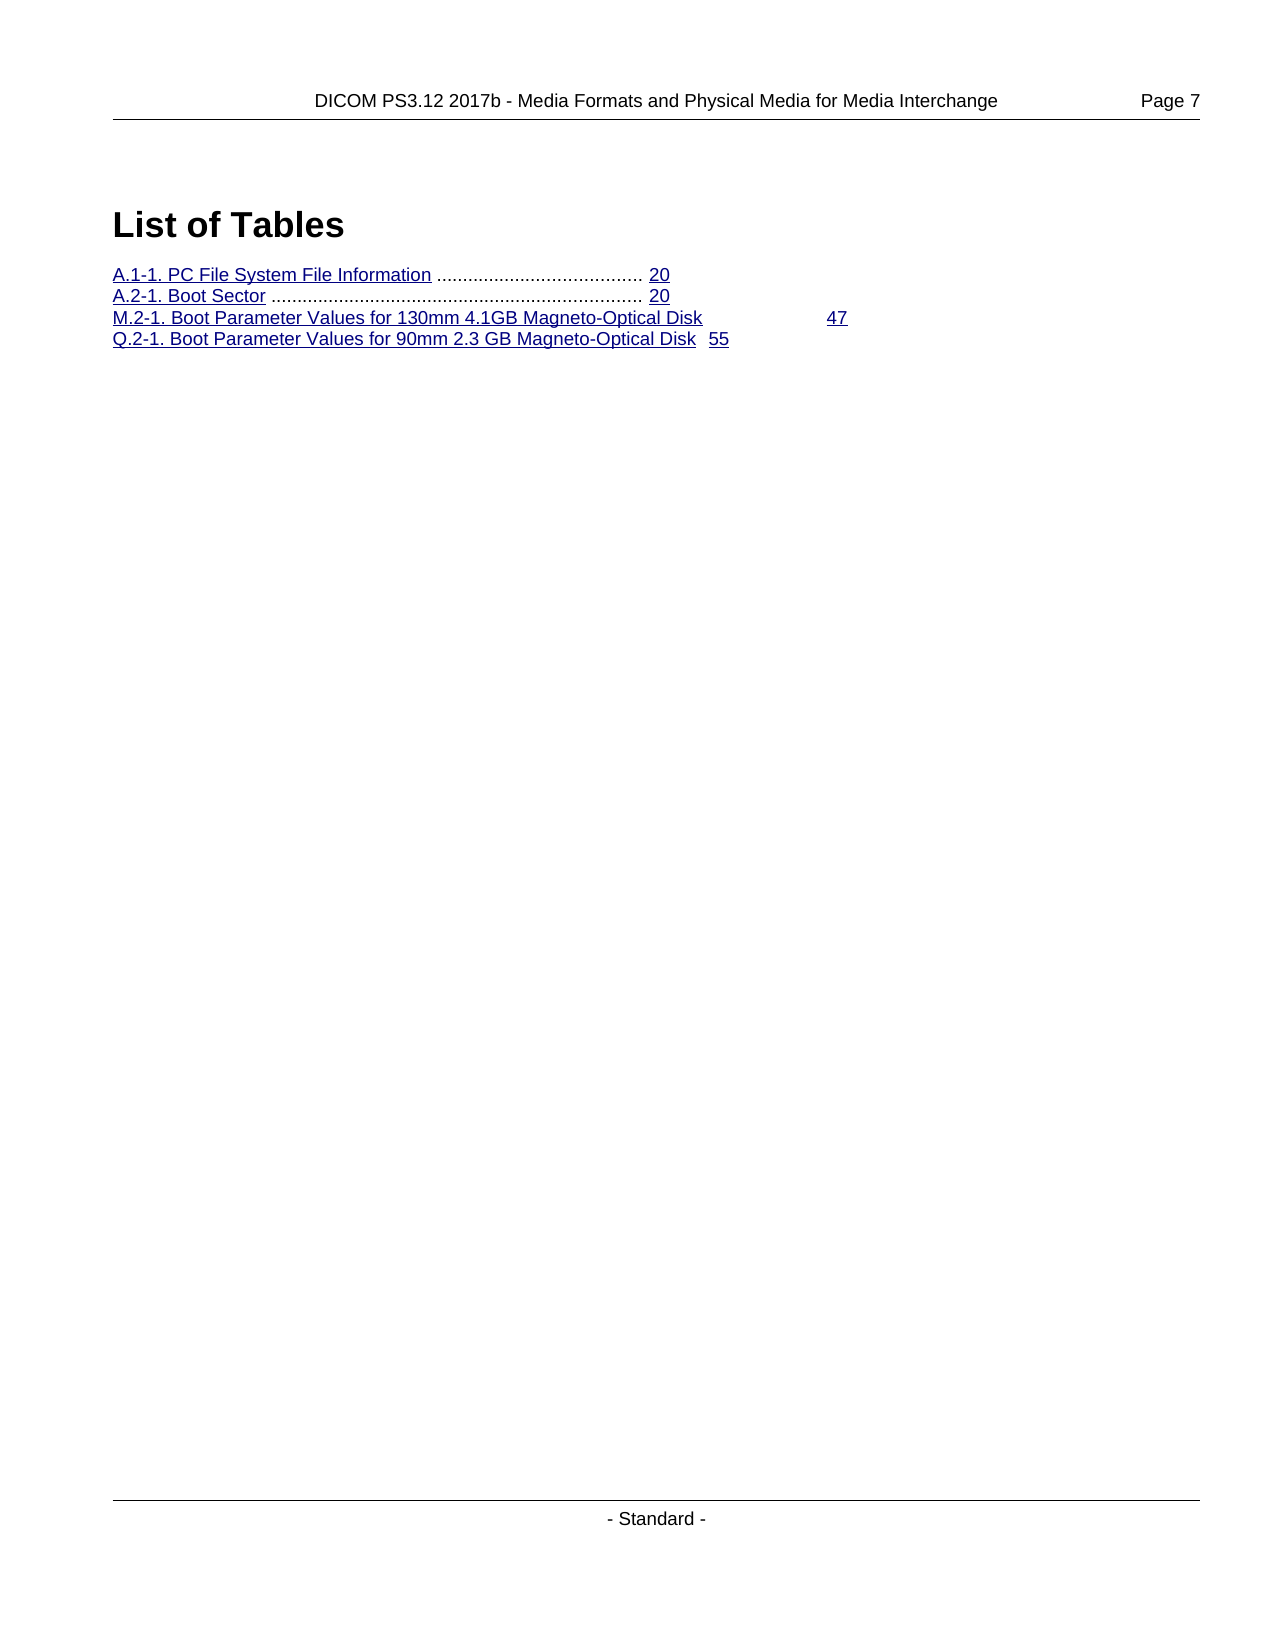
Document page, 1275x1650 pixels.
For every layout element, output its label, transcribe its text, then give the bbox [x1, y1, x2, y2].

text Q.2-1. Boot Parameter Values for 90mm 2.3 GB Magneto-Optical Disk 0 [112, 328, 1175, 349]
text M.2-1. Boot Parameter Values for 130mm 4.1GB Magneto-Optical Disk 0 [112, 306, 1175, 328]
text A.1-1. PC File System File Information 0 [112, 263, 1175, 285]
text A.2-1. Boot Sector 0 [112, 285, 1175, 306]
text List of Tables [112, 204, 1200, 245]
